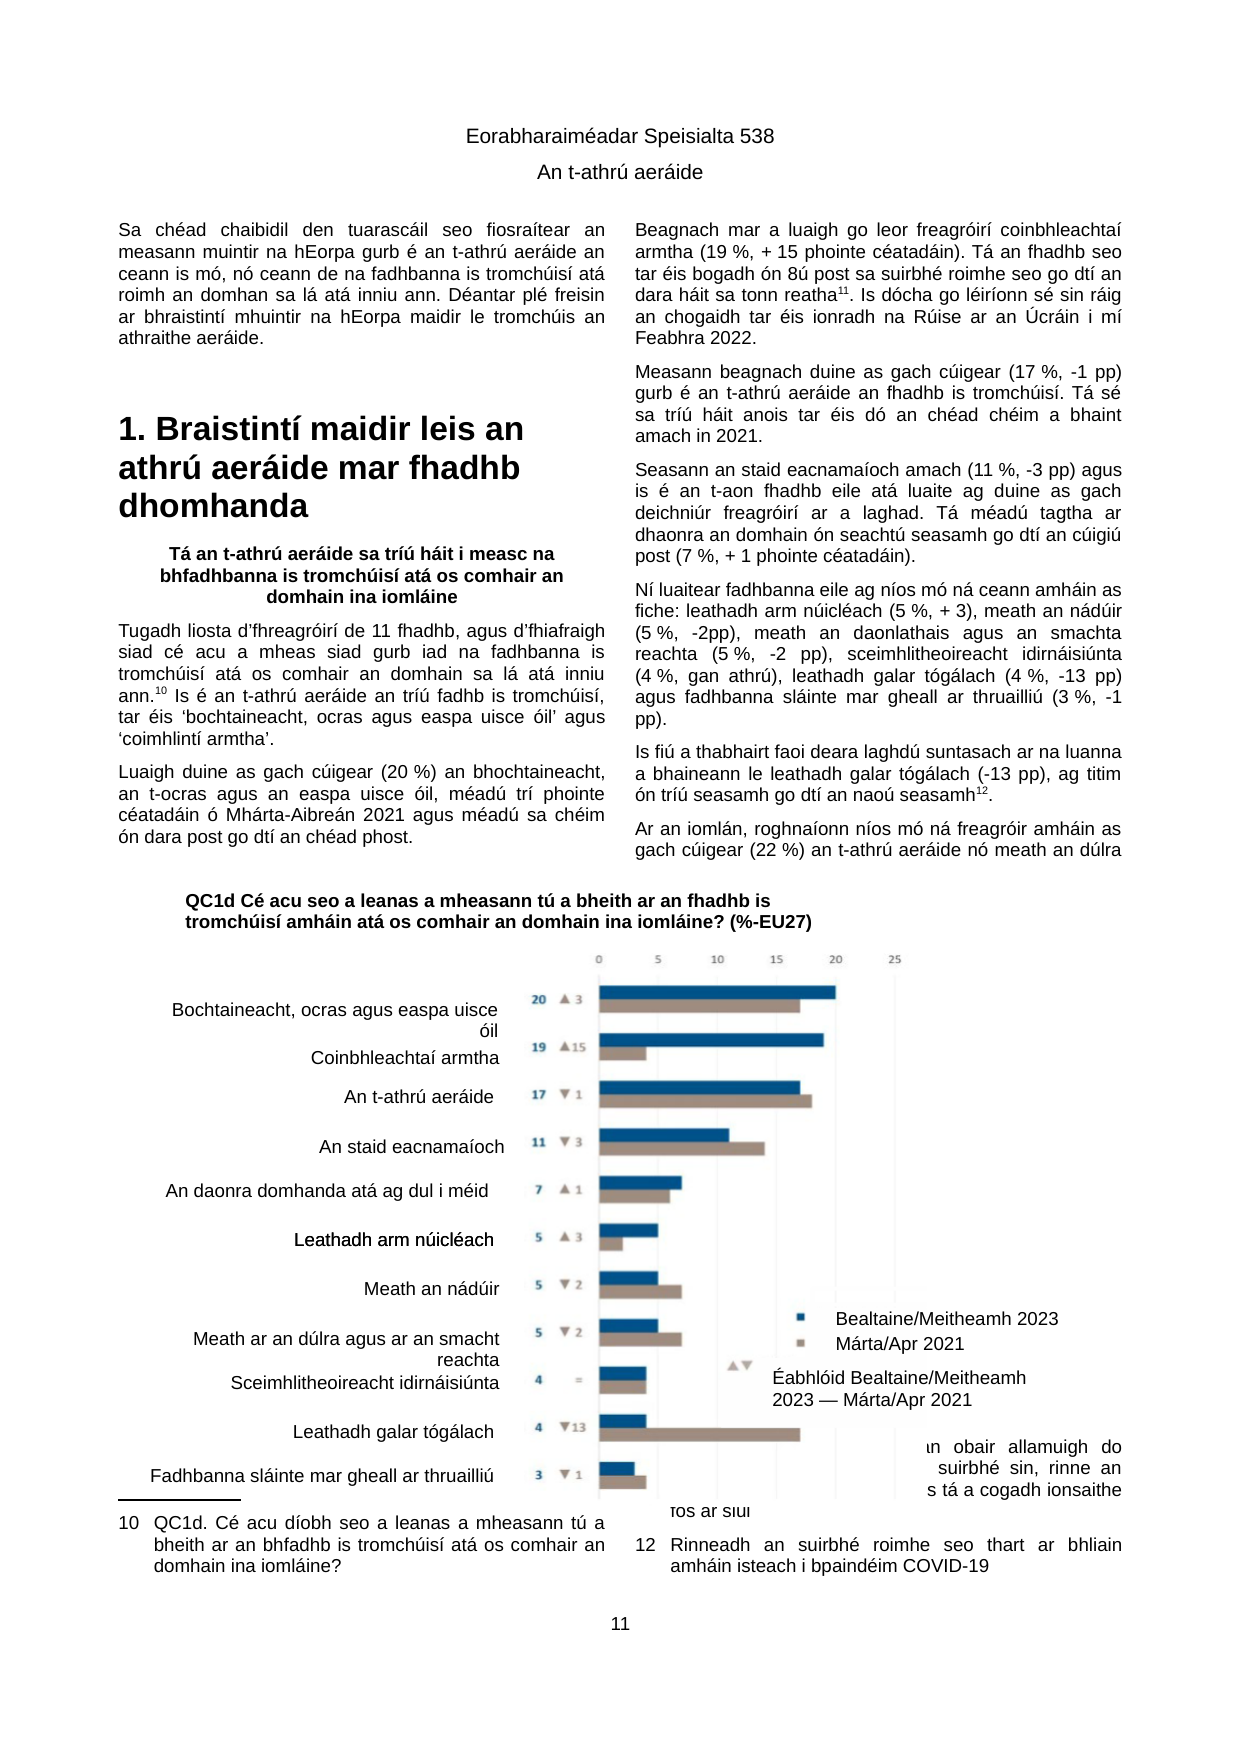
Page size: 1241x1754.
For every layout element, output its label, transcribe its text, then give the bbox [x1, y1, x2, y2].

text Luaigh duine as gach cúigear (20 %) an bhochtaineacht, an t-ocras agus an easpa uisce óil, méadú trí phointe céatadáin ó Mhárta-Aibreán 2021 agus méadú sa chéim ón dara post go dtí an chéad phost. [118, 761, 605, 847]
text Ní luaitear fadhbanna eile ag níos mó ná ceann amháin as fiche: leathadh arm núicléach (5 %, + 3), meath an nádúir (5 %, -2pp), meath an daonlathais agus an smachta reachta (5 %, -2 pp), sceimhlitheoireacht idirnáisiúnta (4 %, gan athrú), leathadh galar tógálach (4 %, -13 pp) agus fadhbanna sláinte mar gheall ar thruailliú (3 %, -1 pp). [635, 578, 1122, 729]
text Rinneadh an suirbhé roimhe seo thart ar bhliain amháin isteach i bpaindéim COVID-19 [635, 1534, 1122, 1577]
text Seasann an staid eacnamaíoch amach (11 %, -3 pp) agus is é an t-aon fhadhb eile atá luaite ag duine as gach deichniúr freagróirí ar a laghad. Tá méadú tagtha ar dhaonra an domhain ón seachtú seasamh go dtí an cúigiú post (7 %, + 1 phointe céatadáin). [635, 459, 1122, 566]
text QC1d. Cé acu díobh seo a leanas a mheasann tú a bheith ar an bhfadhb is tromchúisí atá os comhair an domhain ina iomláine? [118, 1512, 605, 1577]
text Tugadh liosta d’fhreagróirí de 11 fhadhb, agus d’fhiafraigh siad cé acu a mheas siad gurb iad na fadhbanna is tromchúisí atá os comhair an domhain sa lá atá inniu ann. Is é an t-athrú aeráide an tríú fadhb is tromchúisí, tar éis ‘bochtaineacht, ocras agus easpa uisce óil’ agus ‘coimhlintí armtha’. [118, 620, 605, 749]
text Sa chéad chaibidil den tuarascáil seo fiosraítear an measann muintir na hEorpa gurb é an t-athrú aeráide an ceann is mó, nó ceann de na fadhbanna is tromchúisí atá roimh an domhan sa lá atá inniu ann. Déantar plé freisin ar bhraistintí mhuintir na hEorpa maidir le tromchúis an athraithe aeráide. [118, 219, 605, 349]
text Measann beagnach duine as gach cúigear (17 %, -1 pp) gurb é an t-athrú aeráide an fhadhb is tromchúisí. Tá sé sa tríú háit anois tar éis dó an chéad chéim a bhaint amach in 2021. [635, 361, 1122, 447]
text Beagnach mar a luaigh go leor freagróirí coinbhleachtaí armtha (19 %, + 15 phointe céatadáin). Tá an fhadhb seo tar éis bogadh ón 8ú post sa suirbhé roimhe seo go dtí an dara háit sa tonn reatha. Is dócha go léiríonn sé sin ráig an chogaidh tar éis ionradh na Rúise ar an Úcráin i mí Feabhra 2022. [635, 219, 1122, 349]
text An 24 Feabhra 2022, idir an obair allamuigh do thonnta 2021 agus 2023 den suirbhé sin, rinne an Rúis ionradh ar an Úcráin, agus tá a cogadh ionsaithe fós ar siúl [635, 1436, 1122, 1522]
picture [524, 937, 927, 1507]
text Tá an t-athrú aeráide sa tríú háit i measc na bhfadhbanna is tromchúisí atá os comhair an domhain ina iomláine [118, 543, 605, 608]
text Is fiú a thabhairt faoi deara laghdú suntasach ar na luanna a bhaineann le leathadh galar tógálach (-13 pp), ag titim ón tríú seasamh go dtí an naoú seasamh. [635, 741, 1122, 806]
subtitle 1. Braistintí maidir leis an athrú aeráide mar fhadhb dhomhanda [118, 409, 605, 525]
text Ar an iomlán, roghnaíonn níos mó ná freagróir amháin as gach cúigear (22 %) an t-athrú aeráide nó meath an dúlra [635, 818, 1122, 861]
